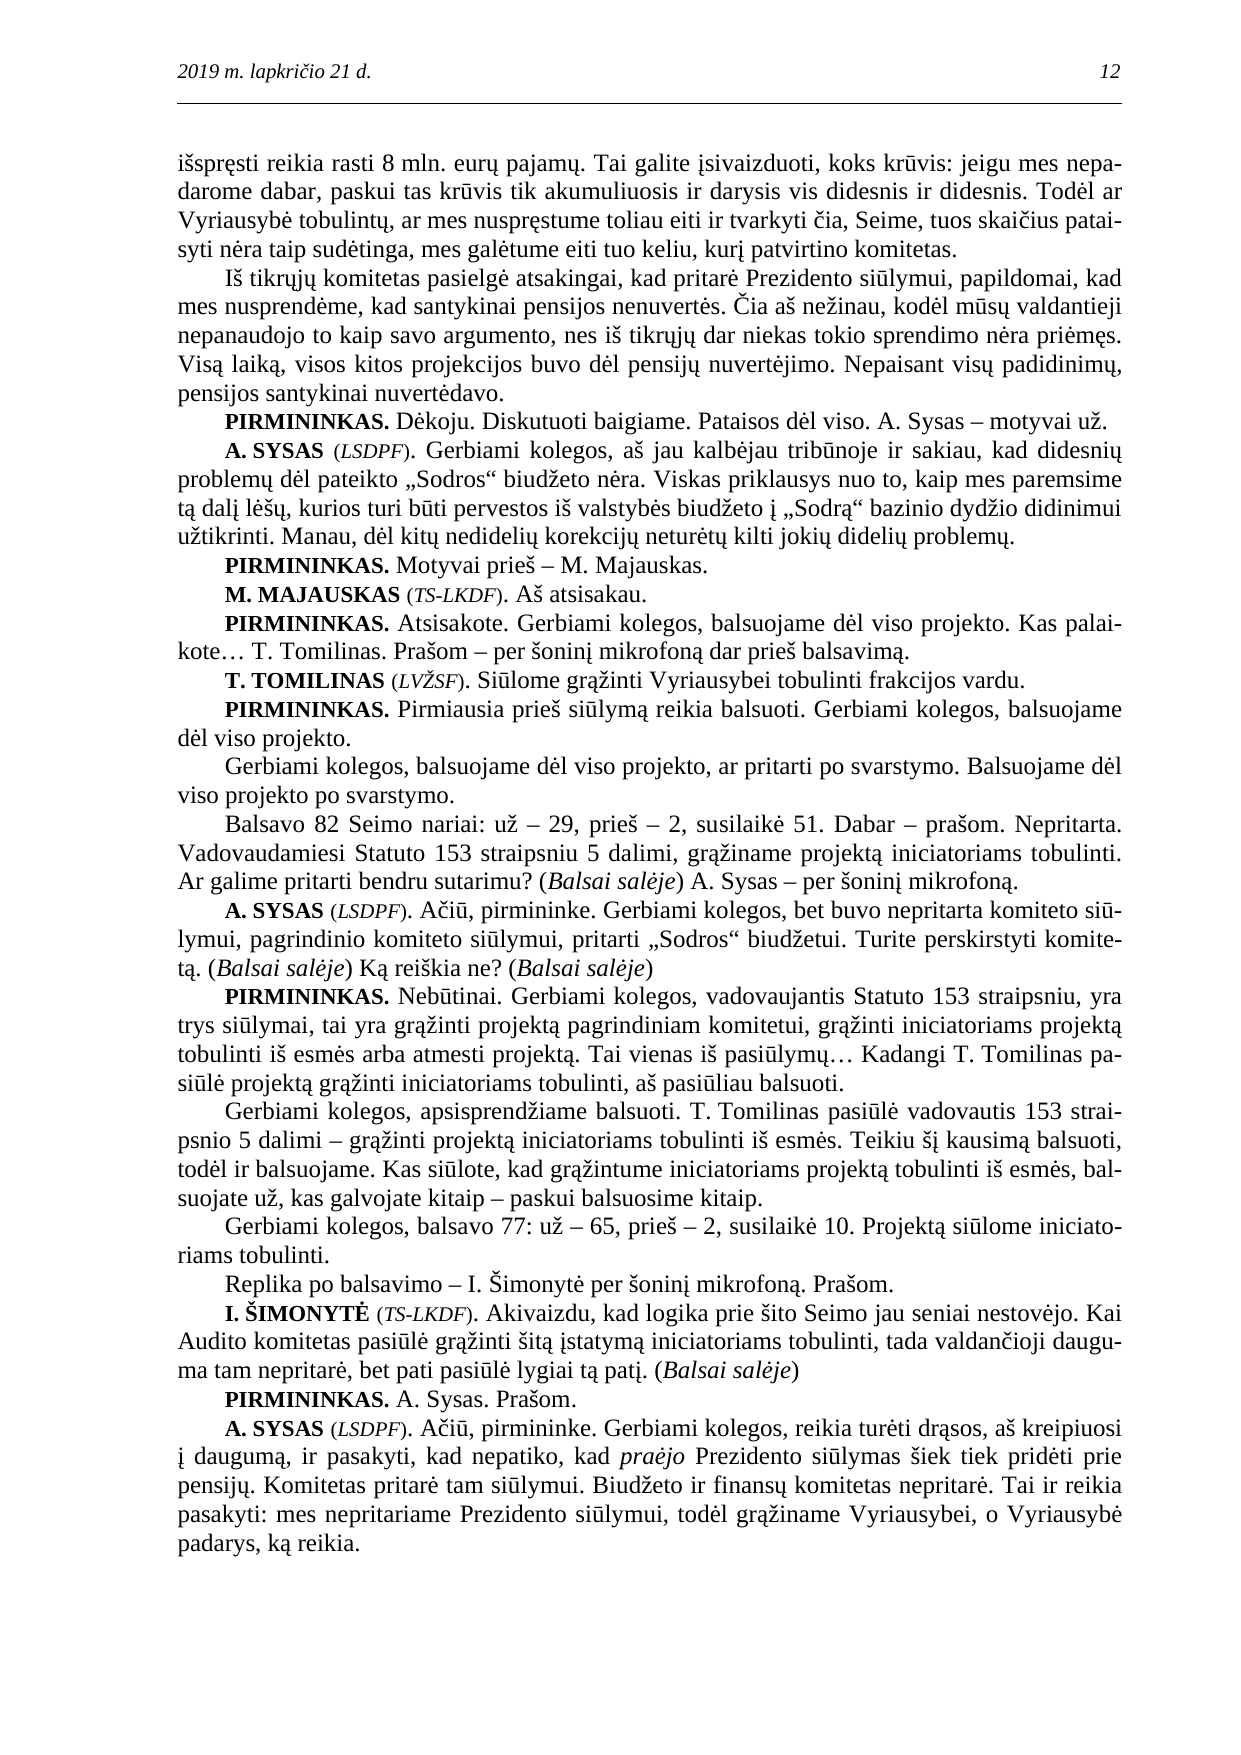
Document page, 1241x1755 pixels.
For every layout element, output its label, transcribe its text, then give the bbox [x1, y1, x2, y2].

text Ger­bia­mi ko­le­gos, ap­si­spren­džia­me bal­suo­ti. T. To­mi­li­nas pa­siū­lė va­do­vau­tis 153 strai­ps­nio 5 da­li­mi – grą­žin­ti pro­jek­tą ini­cia­to­riams to­bu­lin­ti iš es­mės. Tei­kiu šį kau­si­mą bal­suo­ti, to­dėl ir bal­suo­ja­me. Kas siū­lo­te, kad grą­žin­tu­me ini­cia­to­riams pro­jek­tą to­bu­lin­ti iš es­mės, bal­suo­ja­te už, kas gal­vo­ja­te ki­taip – pas­kui bal­suo­si­me ki­taip. [177, 1096, 1122, 1211]
text PIRMININKAS. Ne­bū­ti­nai. Ger­bia­mi ko­le­gos, va­do­vau­jan­tis Sta­tu­to 153 straips­niu, yra trys siū­ly­mai, tai yra grą­žin­ti pro­jek­tą pa­grin­di­niam ko­mi­te­tui, grą­žin­ti ini­cia­to­riams pro­jek­tą to­bu­lin­ti iš es­mės ar­ba at­mes­ti pro­jek­tą. Tai vie­nas iš pa­siū­ly­mų… Ka­dan­gi T. To­mi­li­nas pa­siū­lė pro­jek­tą grą­žin­ti ini­cia­to­riams to­bu­lin­ti, aš pa­siū­liau bal­suo­ti. [177, 981, 1122, 1096]
text Bal­sa­vo 82 Sei­mo na­riai: už – 29, prieš – 2, su­si­lai­kė 51. Da­bar – pra­šom. Ne­pri­tar­ta. Va­do­vau­da­mie­si Sta­tu­to 153 straips­niu 5 da­li­mi, grą­ži­na­me pro­jek­tą ini­cia­to­riams to­bu­lin­ti. Ar ga­li­me pri­tar­ti ben­dru su­ta­ri­mu? (Bal­sai sa­lė­je) A. Sy­sas – per šo­ni­nį mik­ro­fo­ną. [177, 809, 1122, 895]
text PIRMININKAS. Pir­miau­sia prieš siū­ly­mą rei­kia bal­suo­ti. Ger­bia­mi ko­le­gos, bal­suo­ja­me dėl vi­so pro­jek­to. [177, 694, 1122, 751]
text A. SYSAS (LSDPF). Ačiū, pir­mi­nin­ke. Ger­bia­mi ko­le­gos, bet bu­vo ne­pri­tar­ta ko­mi­te­to siū­ly­mui, pa­grin­di­nio ko­mi­te­to siū­ly­mui, pri­tar­ti „Sod­ros“ biu­dže­tui. Tu­ri­te per­skirs­ty­ti ko­mi­te­tą. (Bal­sai sa­lė­je) Ką reiš­kia ne? (Bal­sai sa­lė­je) [177, 895, 1122, 981]
text A. SYSAS (LSDPF). Ačiū, pir­mi­nin­ke. Ger­bia­mi ko­le­gos, rei­kia tu­rė­ti drą­sos, aš krei­piuo­si į dau­gu­mą, ir pa­sa­ky­ti, kad ne­pa­ti­ko, kad pra­ėjo Pre­zi­den­to siū­ly­mas šiek tiek pri­dė­ti prie pen­si­jų. Ko­mi­te­tas pri­ta­rė tam siū­ly­mui. Biu­dže­to ir fi­nan­sų ko­mi­te­tas ne­pri­ta­rė. Tai ir rei­kia pa­sa­ky­ti: mes ne­pri­ta­ria­me Pre­zi­den­to siū­ly­mui, to­dėl grą­ži­na­me Vy­riau­sy­bei, o Vy­riau­sy­bė pa­da­rys, ką rei­kia. [177, 1413, 1122, 1556]
text PIRMININKAS. At­si­sa­ko­te. Ger­bia­mi ko­le­gos, bal­suo­ja­me dėl vi­so pro­jek­to. Kas pa­lai­ko­te… T. To­mi­li­nas. Pra­šom – per šo­ni­nį mik­ro­fo­ną dar prieš bal­sa­vi­mą. [177, 608, 1122, 665]
text T. TOMILINAS (LVŽSF). Siū­lo­me grą­žin­ti Vy­riau­sy­bei to­bu­lin­ti frak­ci­jos var­du. [177, 665, 1122, 694]
text Re­pli­ka po bal­sa­vi­mo – I. Ši­mo­ny­tė per šo­ni­nį mik­ro­fo­ną. Pra­šom. [177, 1269, 1122, 1298]
text PIRMININKAS. A. Sy­sas. Pra­šom. [177, 1384, 1122, 1413]
text iš­spręs­ti rei­kia ras­ti 8 mln. eu­rų pa­ja­mų. Tai ga­li­te įsi­vaiz­duo­ti, koks krū­vis: jei­gu mes ne­pa­da­ro­me da­bar, pas­kui tas krū­vis tik aku­mu­liuo­sis ir da­ry­sis vis di­des­nis ir di­des­nis. To­dėl ar Vy­riau­sy­bė to­bu­lin­tų, ar mes nu­spręs­tu­me to­liau ei­ti ir tvar­ky­ti čia, Sei­me, tuos skai­čius pa­tai­sy­ti nė­ra taip su­dė­tin­ga, mes ga­lė­tu­me ei­ti tuo ke­liu, ku­rį pa­tvir­ti­no ko­mi­te­tas. [177, 148, 1122, 263]
text Iš tik­rų­jų ko­mi­te­tas pa­si­el­gė at­sa­kin­gai, kad pri­ta­rė Pre­zi­den­to siū­ly­mui, pa­pil­do­mai, kad mes nu­spren­dė­me, kad san­ty­ki­nai pen­si­jos ne­nu­ver­tės. Čia aš ne­ži­nau, ko­dėl mū­sų val­dan­tie­ji ne­pa­nau­do­jo to kaip sa­vo ar­gu­men­to, nes iš tik­rų­jų dar nie­kas to­kio spren­di­mo nė­ra pri­ėmęs. Vi­są lai­ką, vi­sos ki­tos pro­jek­ci­jos bu­vo dėl pen­si­jų nu­ver­tė­ji­mo. Ne­pai­sant vi­sų pa­di­di­ni­mų, pen­si­jos san­ty­ki­nai nu­ver­tė­da­vo. [177, 263, 1122, 406]
text A. SYSAS (LSDPF). Ger­bia­mi ko­le­gos, aš jau kal­bė­jau tri­bū­no­je ir sa­kiau, kad di­des­nių pro­ble­mų dėl pa­teik­to „Sod­ros“ biu­dže­to nė­ra. Vis­kas pri­klau­sys nuo to, kaip mes pa­rem­si­me tą da­lį lė­šų, ku­rios tu­ri bū­ti per­ves­tos iš vals­ty­bės biu­dže­to į „Sod­rą“ ba­zi­nio dy­džio di­di­ni­mui už­tik­rin­ti. Ma­nau, dėl ki­tų ne­di­de­lių ko­rek­ci­jų ne­tu­rė­tų kil­ti jo­kių di­de­lių pro­ble­mų. [177, 435, 1122, 550]
text M. MAJAUSKAS (TS-LKDF). Aš at­si­sa­kau. [177, 579, 1122, 608]
text I. ŠIMONYTĖ (TS-LKDF). Aki­vaiz­du, kad lo­gi­ka prie ši­to Sei­mo jau se­niai ne­sto­vė­jo. Kai Au­di­to ko­mi­te­tas pa­siū­lė grą­žin­ti ši­tą įsta­ty­mą ini­cia­to­riams to­bu­lin­ti, ta­da val­dan­čio­ji dau­gu­ma tam ne­pri­ta­rė, bet pa­ti pa­siū­lė ly­giai tą pa­tį. (Bal­sai sa­lė­je) [177, 1298, 1122, 1384]
text PIRMININKAS. Dė­ko­ju. Dis­ku­tuo­ti bai­gia­me. Pa­tai­sos dėl vi­so. A. Sy­sas – mo­ty­vai už. [177, 406, 1122, 435]
text Ger­bia­mi ko­le­gos, bal­sa­vo 77: už – 65, prieš – 2, su­si­lai­kė 10. Pro­jek­tą siū­lo­me ini­cia­to­riams to­bu­lin­ti. [177, 1211, 1122, 1269]
text Ger­bia­mi ko­le­gos, bal­suo­ja­me dėl vi­so pro­jek­to, ar pri­tar­ti po svars­ty­mo. Bal­suo­ja­me dėl vi­so pro­jek­to po svars­ty­mo. [177, 751, 1122, 809]
text PIRMININKAS. Mo­ty­vai prieš – M. Ma­jaus­kas. [177, 550, 1122, 579]
